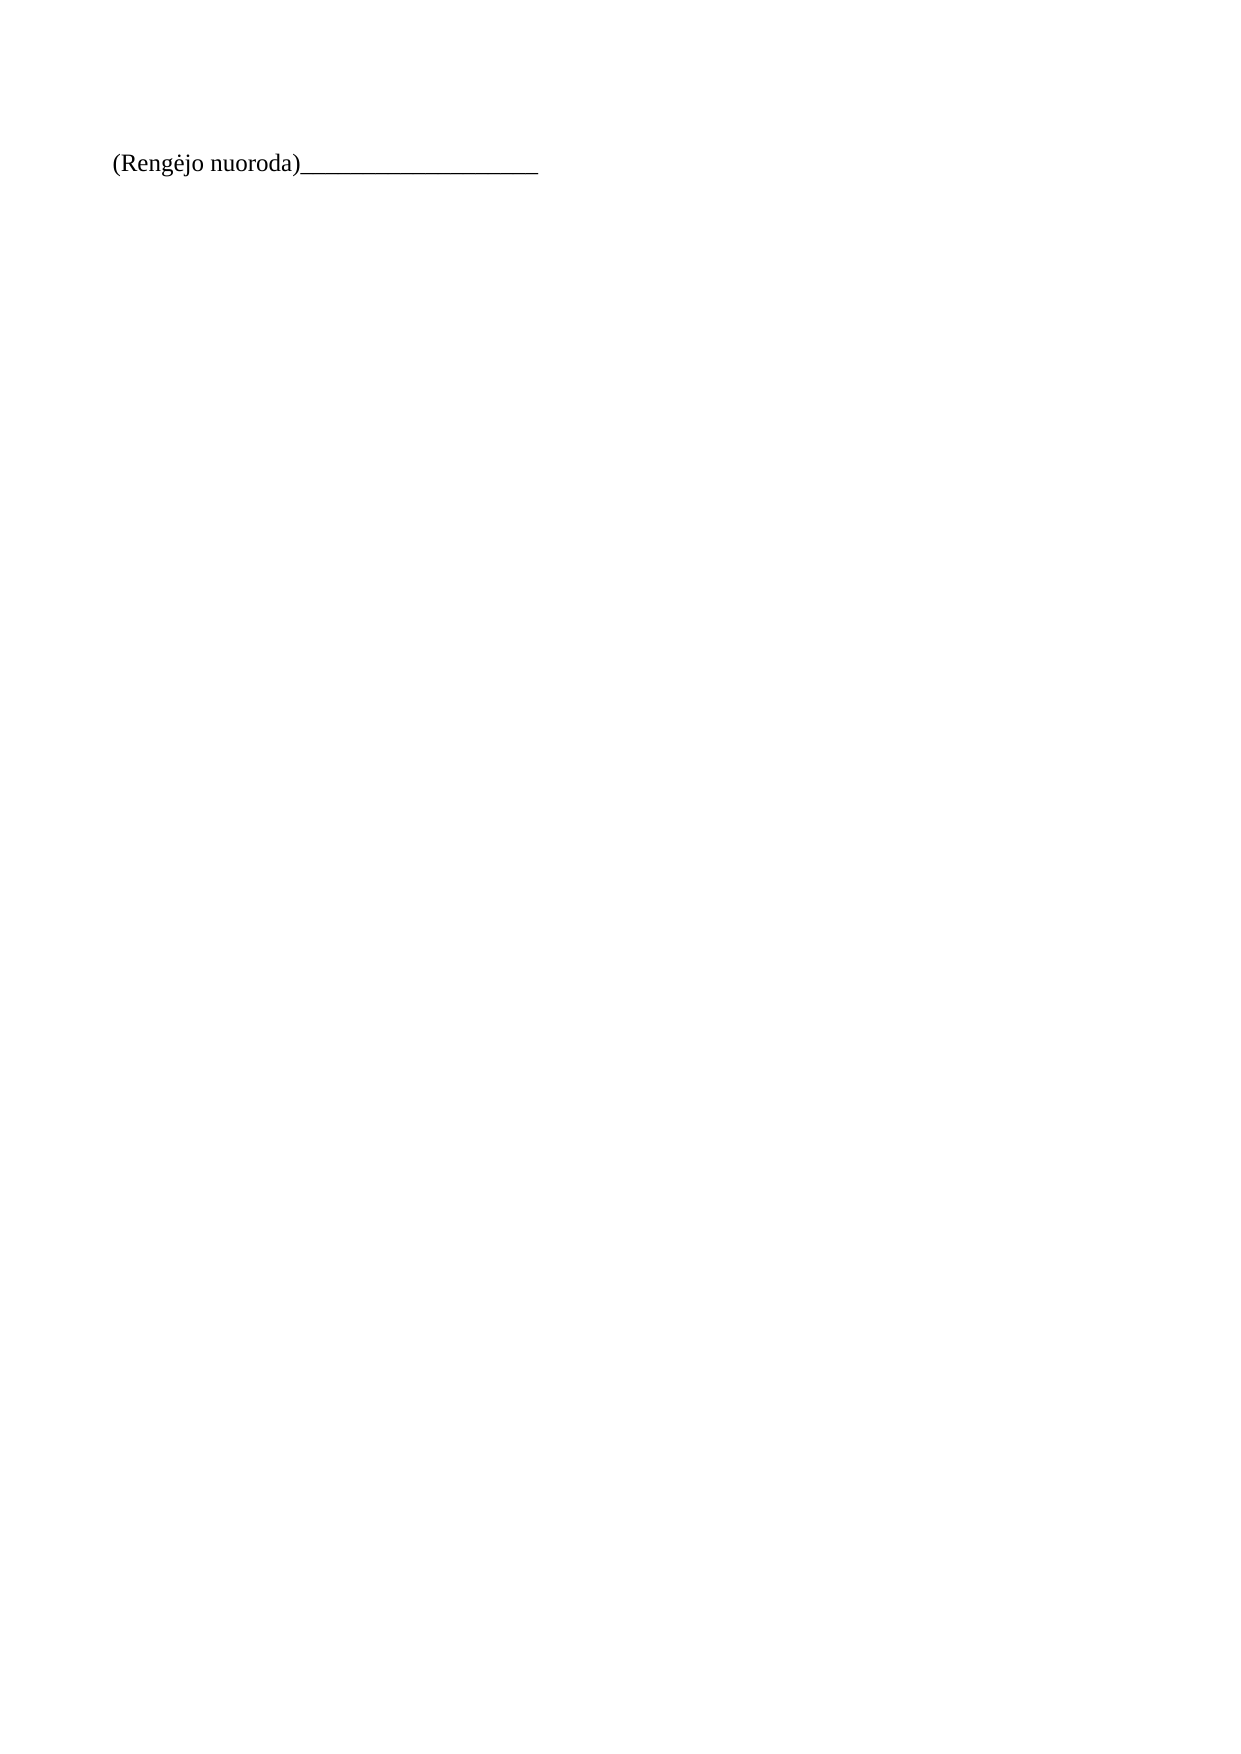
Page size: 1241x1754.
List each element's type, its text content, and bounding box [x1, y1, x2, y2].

text (Rengėjo nuoroda)___________________ [112, 148, 1181, 176]
